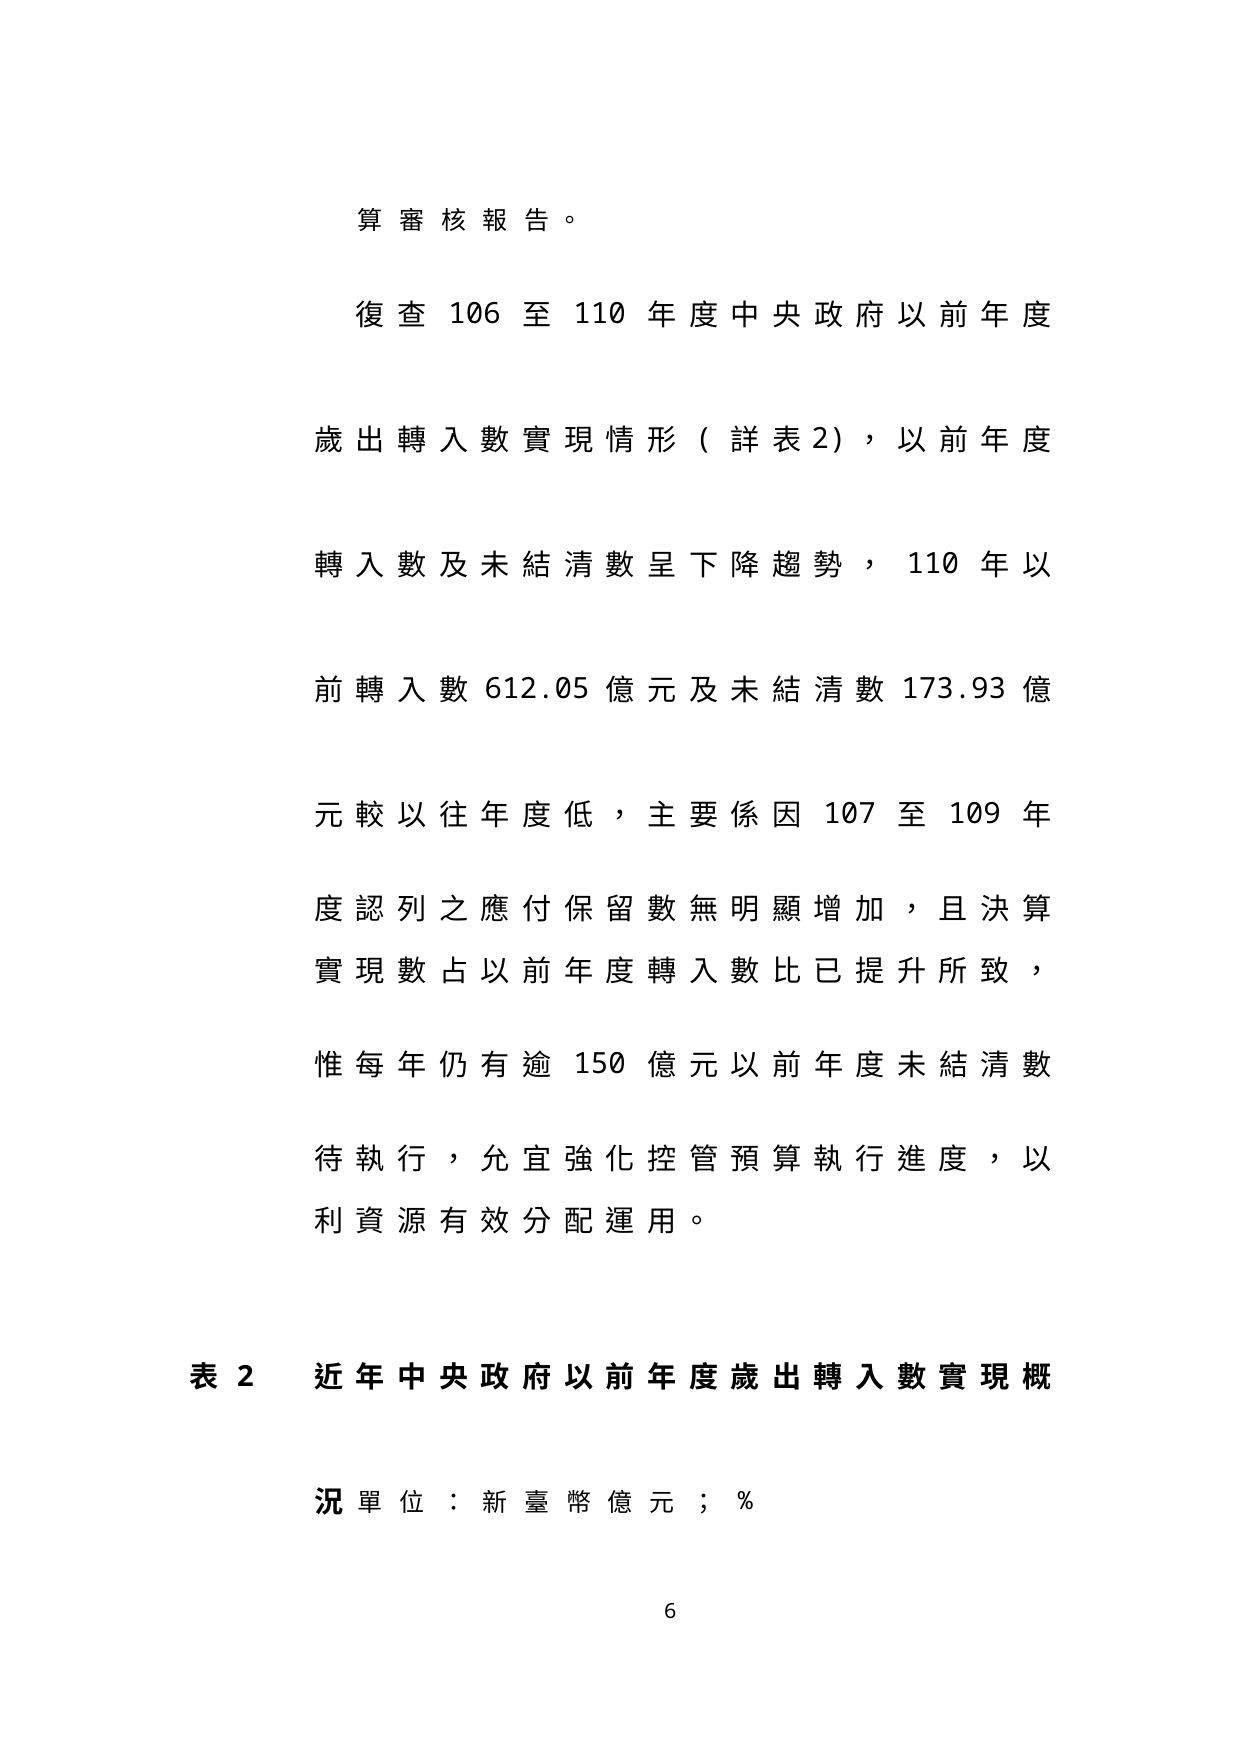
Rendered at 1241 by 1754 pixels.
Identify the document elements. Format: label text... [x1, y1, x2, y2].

text 算審核報告。 [183, 177, 1058, 240]
text 表2 近年中央政府以前年度歲出轉入數實現概況單位：新臺幣億元；% [183, 1302, 1058, 1552]
text 復查106至110年度中央政府以前年度歲出轉入數實現情形(詳表2)，以前年度轉入數及未結清數呈下降趨勢，110年以前轉入數612.05億元及未結清數173.93億元較以往年度低，主要係因107至109年度認列之應付保留數無明顯增加，且決算實現數占以前年度轉入數比已提升所致，惟每年仍有逾150億元以前年度未結清數待執行，允宜強化控管預算執行進度，以利資源有效分配運用。 [271, 240, 1058, 1240]
